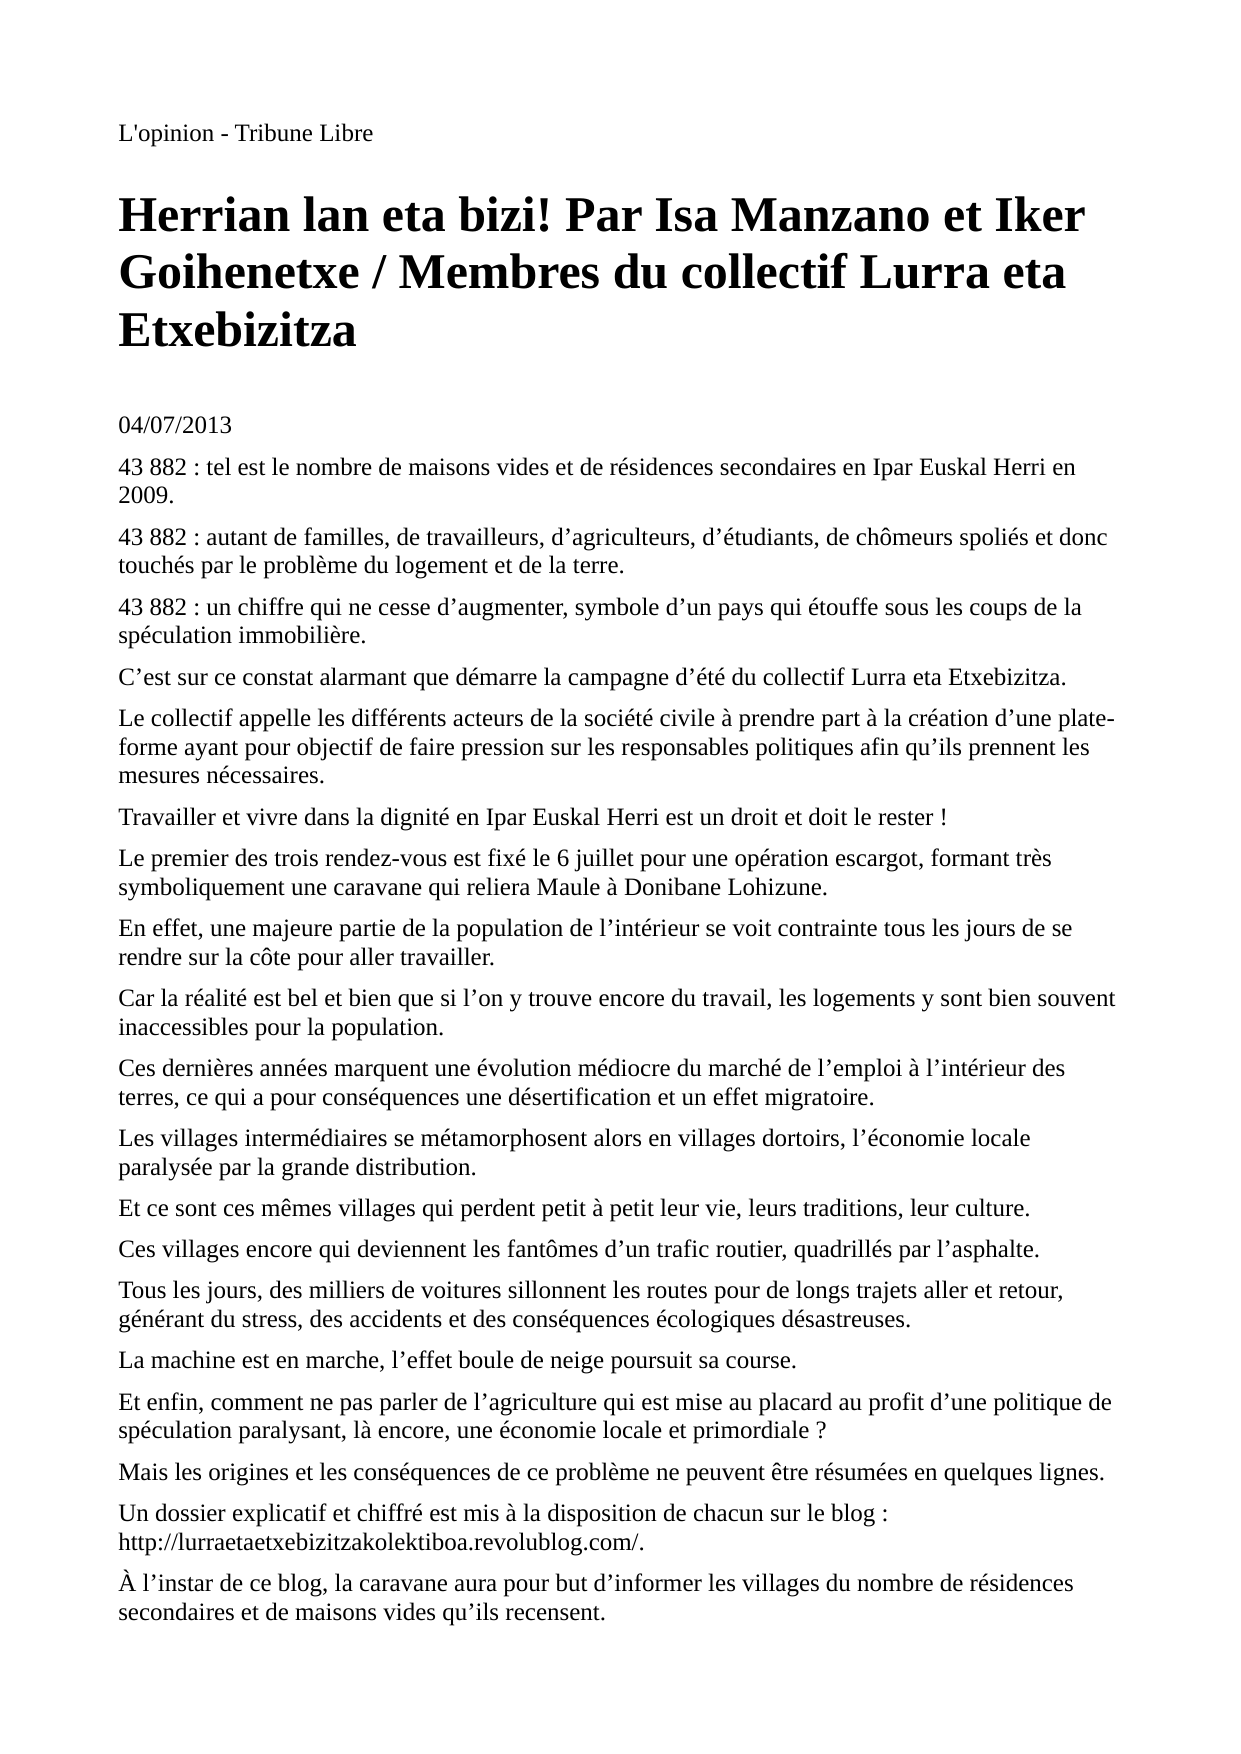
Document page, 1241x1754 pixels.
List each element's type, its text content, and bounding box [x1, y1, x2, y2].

text 43 882 : un chiffre qui ne cesse d’augmenter, symbole d’un pays qui étouffe sous les coups de la spéculation immobilière. [118, 592, 1122, 649]
subtitle Herrian lan eta bizi! Par Isa Manzano et Iker Goihenetxe / Membres du collectif Lurra eta Etxebizitza [118, 184, 1122, 357]
text Tous les jours, des milliers de voitures sillonnent les routes pour de longs trajets aller et retour, générant du stress, des accidents et des conséquences écologiques désastreuses. [118, 1276, 1122, 1333]
text Les villages intermédiaires se métamorphosent alors en villages dortoirs, l’économie locale paralysée par la grande distribution. [118, 1123, 1122, 1181]
text 43 882 : autant de familles, de travailleurs, d’agriculteurs, d’étudiants, de chômeurs spoliés et donc touchés par le problème du logement et de la terre. [118, 522, 1122, 579]
text 04/07/2013 [118, 411, 1122, 439]
text Car la réalité est bel et bien que si l’on y trouve encore du travail, les logements y sont bien souvent inaccessibles pour la population. [118, 983, 1122, 1041]
text C’est sur ce constat alarmant que démarre la campagne d’été du collectif Lurra eta Etxebizitza. [118, 662, 1122, 691]
text Mais les origines et les conséquences de ce problème ne peuvent être résumées en quelques lignes. [118, 1457, 1122, 1486]
text Et ce sont ces mêmes villages qui perdent petit à petit leur vie, leurs traditions, leur culture. [118, 1193, 1122, 1222]
text Ces dernières années marquent une évolution médiocre du marché de l’emploi à l’intérieur des terres, ce qui a pour conséquences une désertification et un effet migratoire. [118, 1053, 1122, 1111]
text 43 882 : tel est le nombre de maisons vides et de résidences secondaires en Ipar Euskal Herri en 2009. [118, 452, 1122, 509]
text Travailler et vivre dans la dignité en Ipar Euskal Herri est un droit et doit le rester ! [118, 802, 1122, 831]
text L'opinion - Tribune Libre [118, 118, 1122, 147]
text En effet, une majeure partie de la population de l’intérieur se voit contrainte tous les jours de se rendre sur la côte pour aller travailler. [118, 913, 1122, 971]
text À l’instar de ce blog, la caravane aura pour but d’informer les villages du nombre de résidences secondaires et de maisons vides qu’ils recensent. [118, 1568, 1122, 1626]
text Le premier des trois rendez-vous est fixé le 6 juillet pour une opération escargot, formant très symboliquement une caravane qui reliera Maule à Donibane Lohizune. [118, 843, 1122, 901]
text Ces villages encore qui deviennent les fantômes d’un trafic routier, quadrillés par l’asphalte. [118, 1234, 1122, 1263]
text Un dossier explicatif et chiffré est mis à la disposition de chacun sur le blog : http://lurraetaetxebizitzakolektiboa.revolublog.com/. [118, 1498, 1122, 1556]
text Et enfin, comment ne pas parler de l’agriculture qui est mise au placard au profit d’une politique de spéculation paralysant, là encore, une économie locale et primordiale ? [118, 1387, 1122, 1444]
text Le collectif appelle les différents acteurs de la société civile à prendre part à la création d’une plate-forme ayant pour objectif de faire pression sur les responsables politiques afin qu’ils prennent les mesures nécessaires. [118, 703, 1122, 789]
text La machine est en marche, l’effet boule de neige poursuit sa course. [118, 1346, 1122, 1374]
